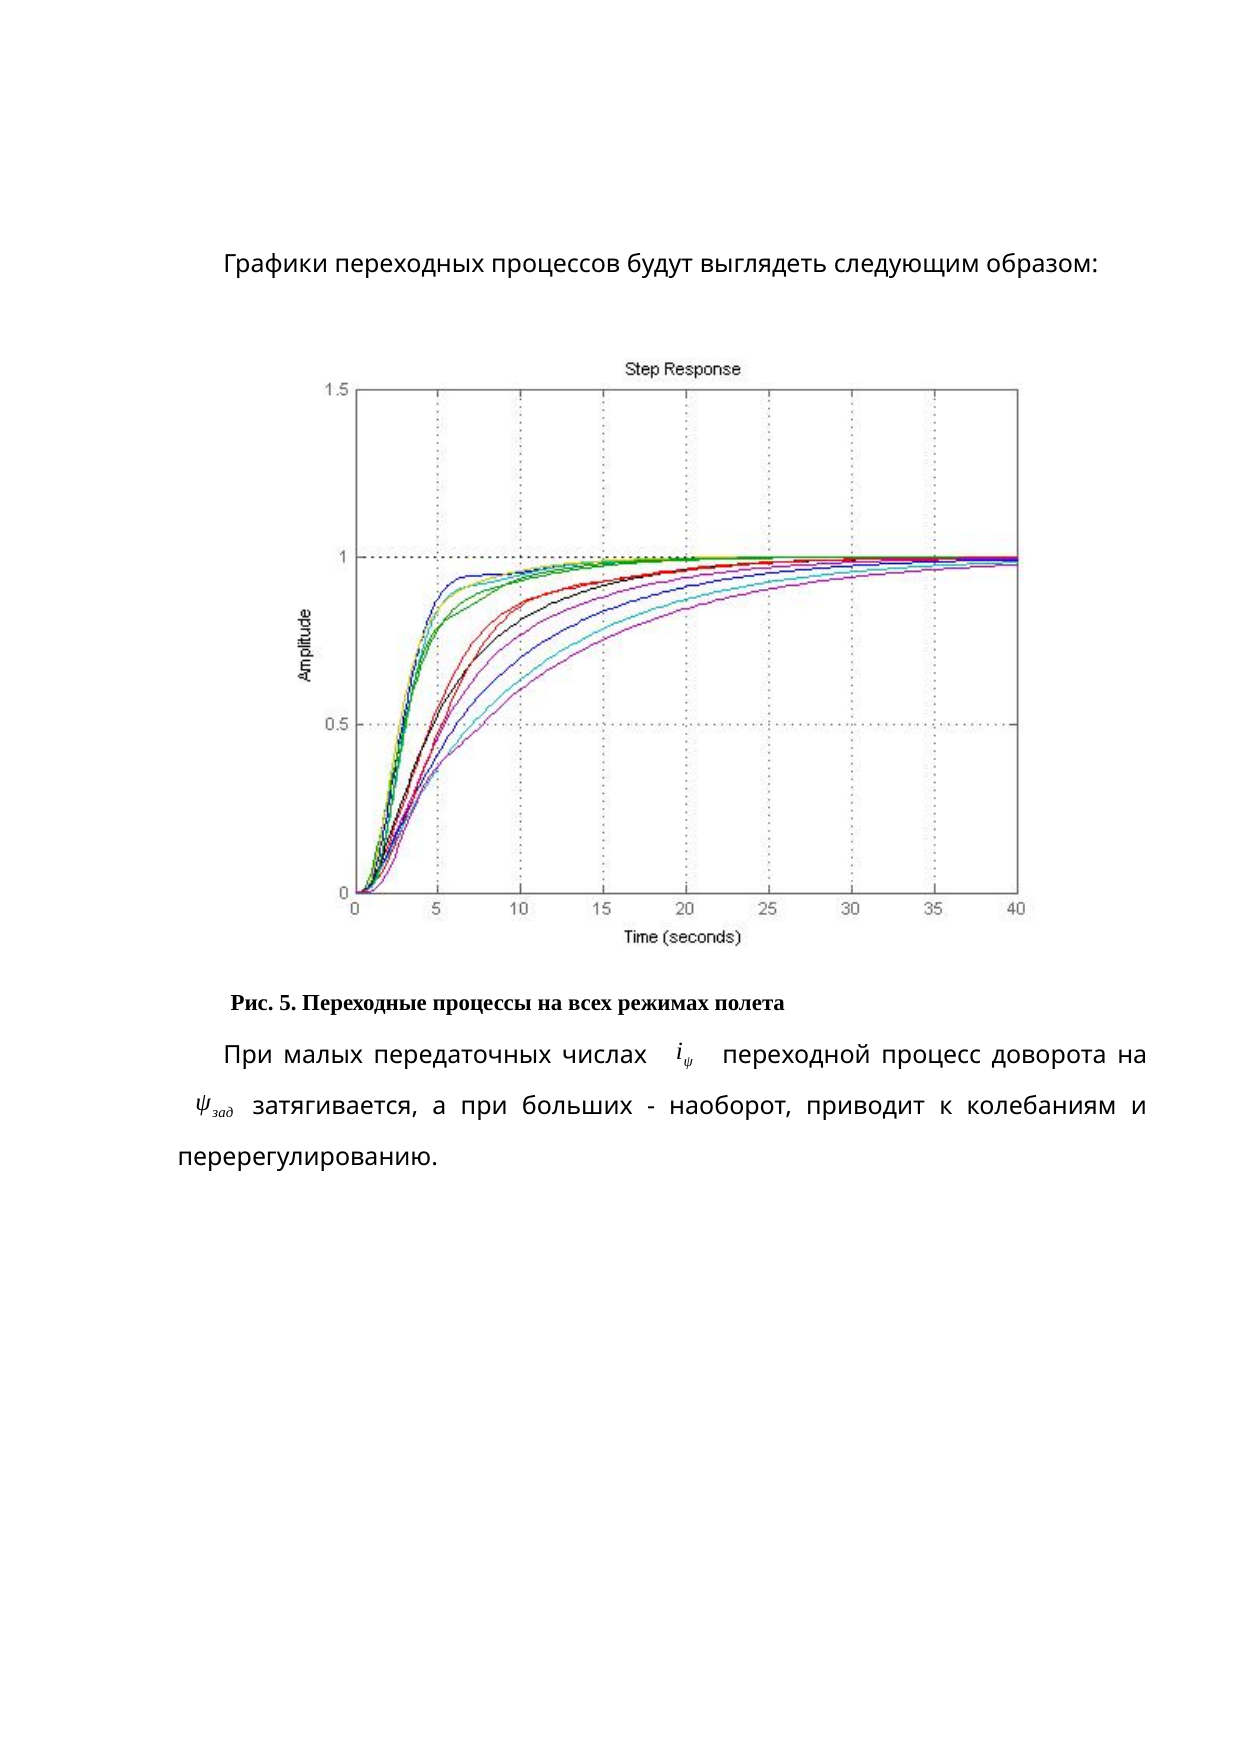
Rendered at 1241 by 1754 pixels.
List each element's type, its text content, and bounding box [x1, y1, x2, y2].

picture [223, 308, 1100, 965]
text Графики переходных процессов будут выглядеть следующим образом: [177, 245, 1147, 279]
text Рис. 5. Переходные процессы на всех режимах полета [177, 989, 1152, 1016]
text При малых передаточных числах переходной процесс доворота на затягивается, а при больших - наоборот, приводит к колебаниям и перерегулированию. [177, 1037, 1147, 1173]
